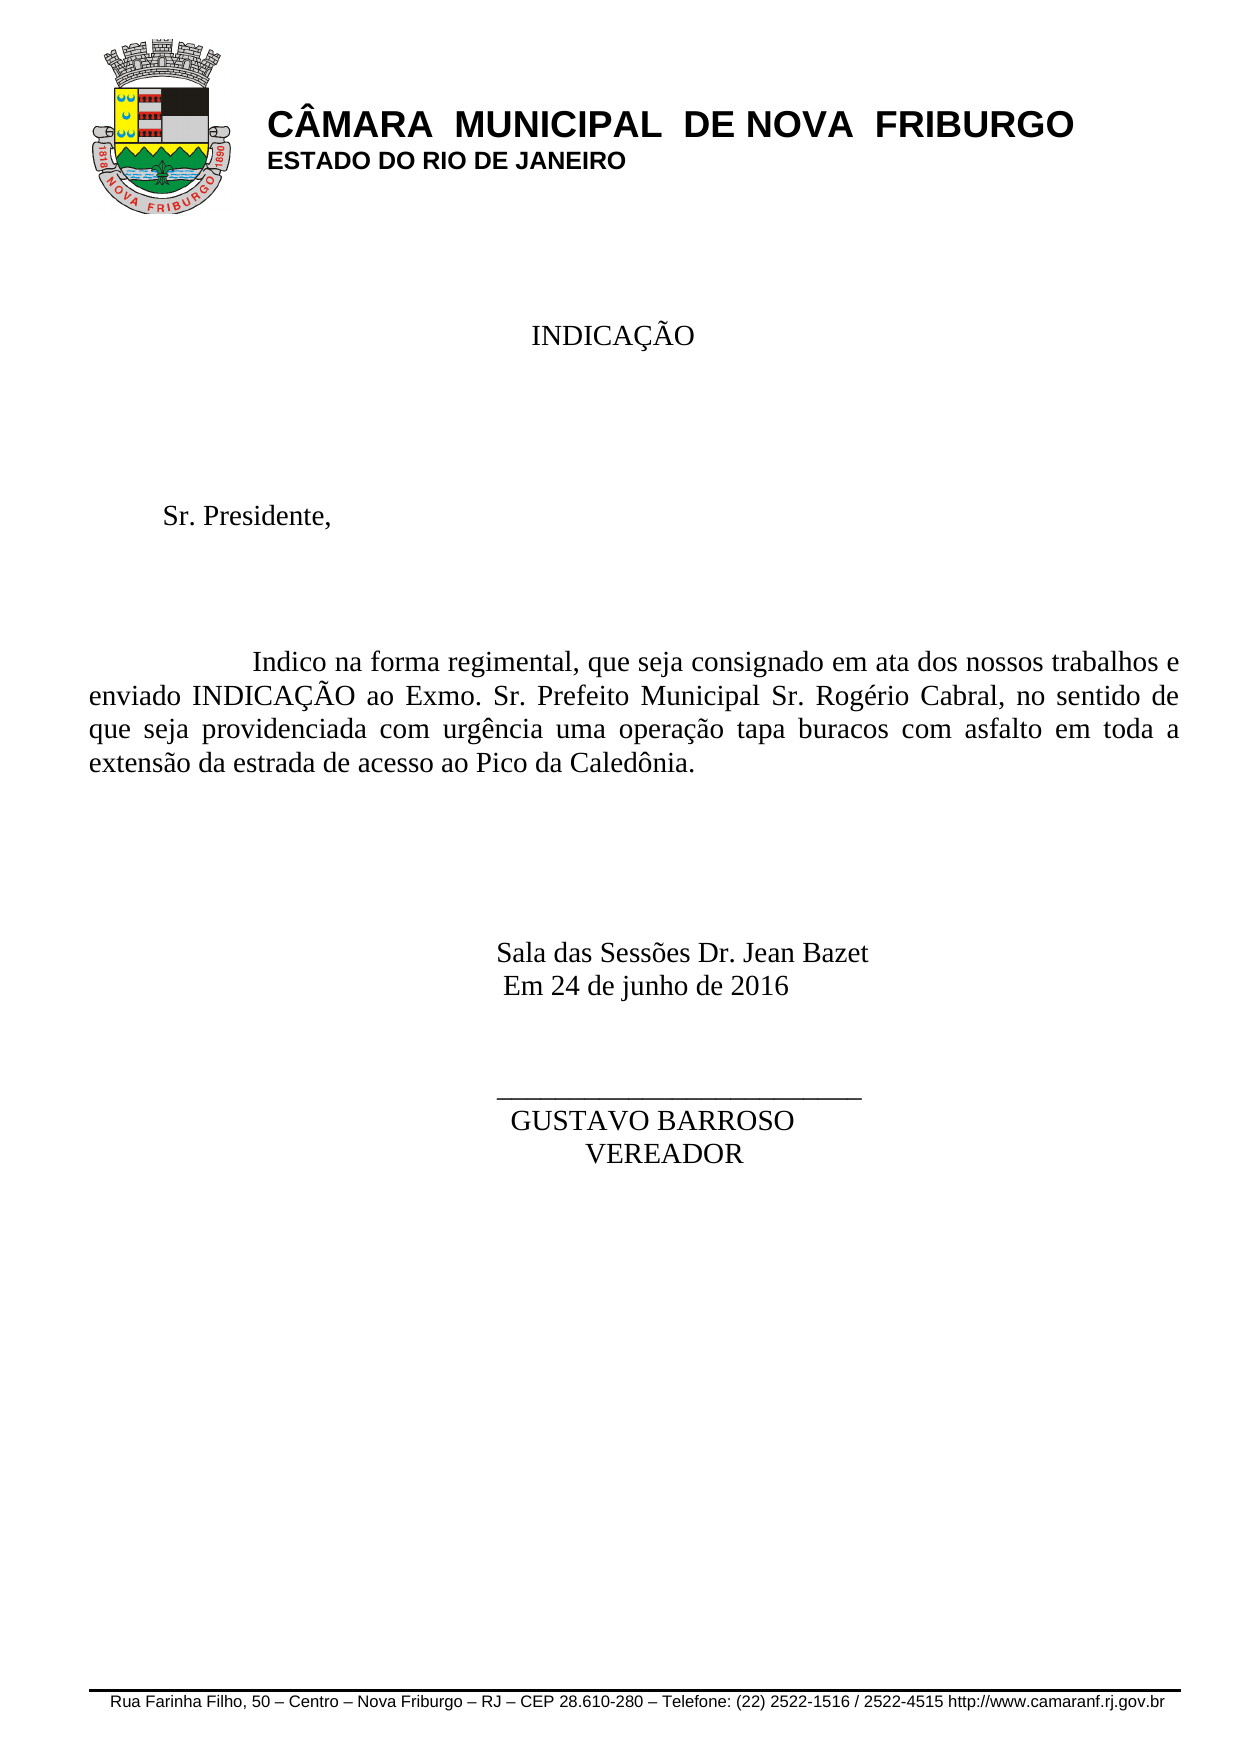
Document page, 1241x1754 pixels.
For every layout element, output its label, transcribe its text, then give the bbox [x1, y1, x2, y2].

text VEREADOR [89, 1136, 1181, 1170]
text _________________________ [89, 1069, 1181, 1103]
text GUSTAVO BARROSO [89, 1103, 1181, 1136]
text Sala das Sessões Dr. Jean Bazet [89, 935, 1181, 968]
text Em 24 de junho de 2016 [89, 968, 1181, 1002]
text INDICAÇÃO [89, 318, 1181, 352]
text Indico na forma regimental, que seja consignado em ata dos nossos trabalhos e enviado INDICAÇÃO ao Exmo. Sr. Prefeito Municipal Sr. Rogério Cabral, no sentido de que seja providenciada com urgência uma operação tapa buracos com asfalto em toda a extensão da estrada de acesso ao Pico da Caledônia. [89, 644, 1181, 779]
text Sr. Presidente, [89, 498, 1181, 531]
